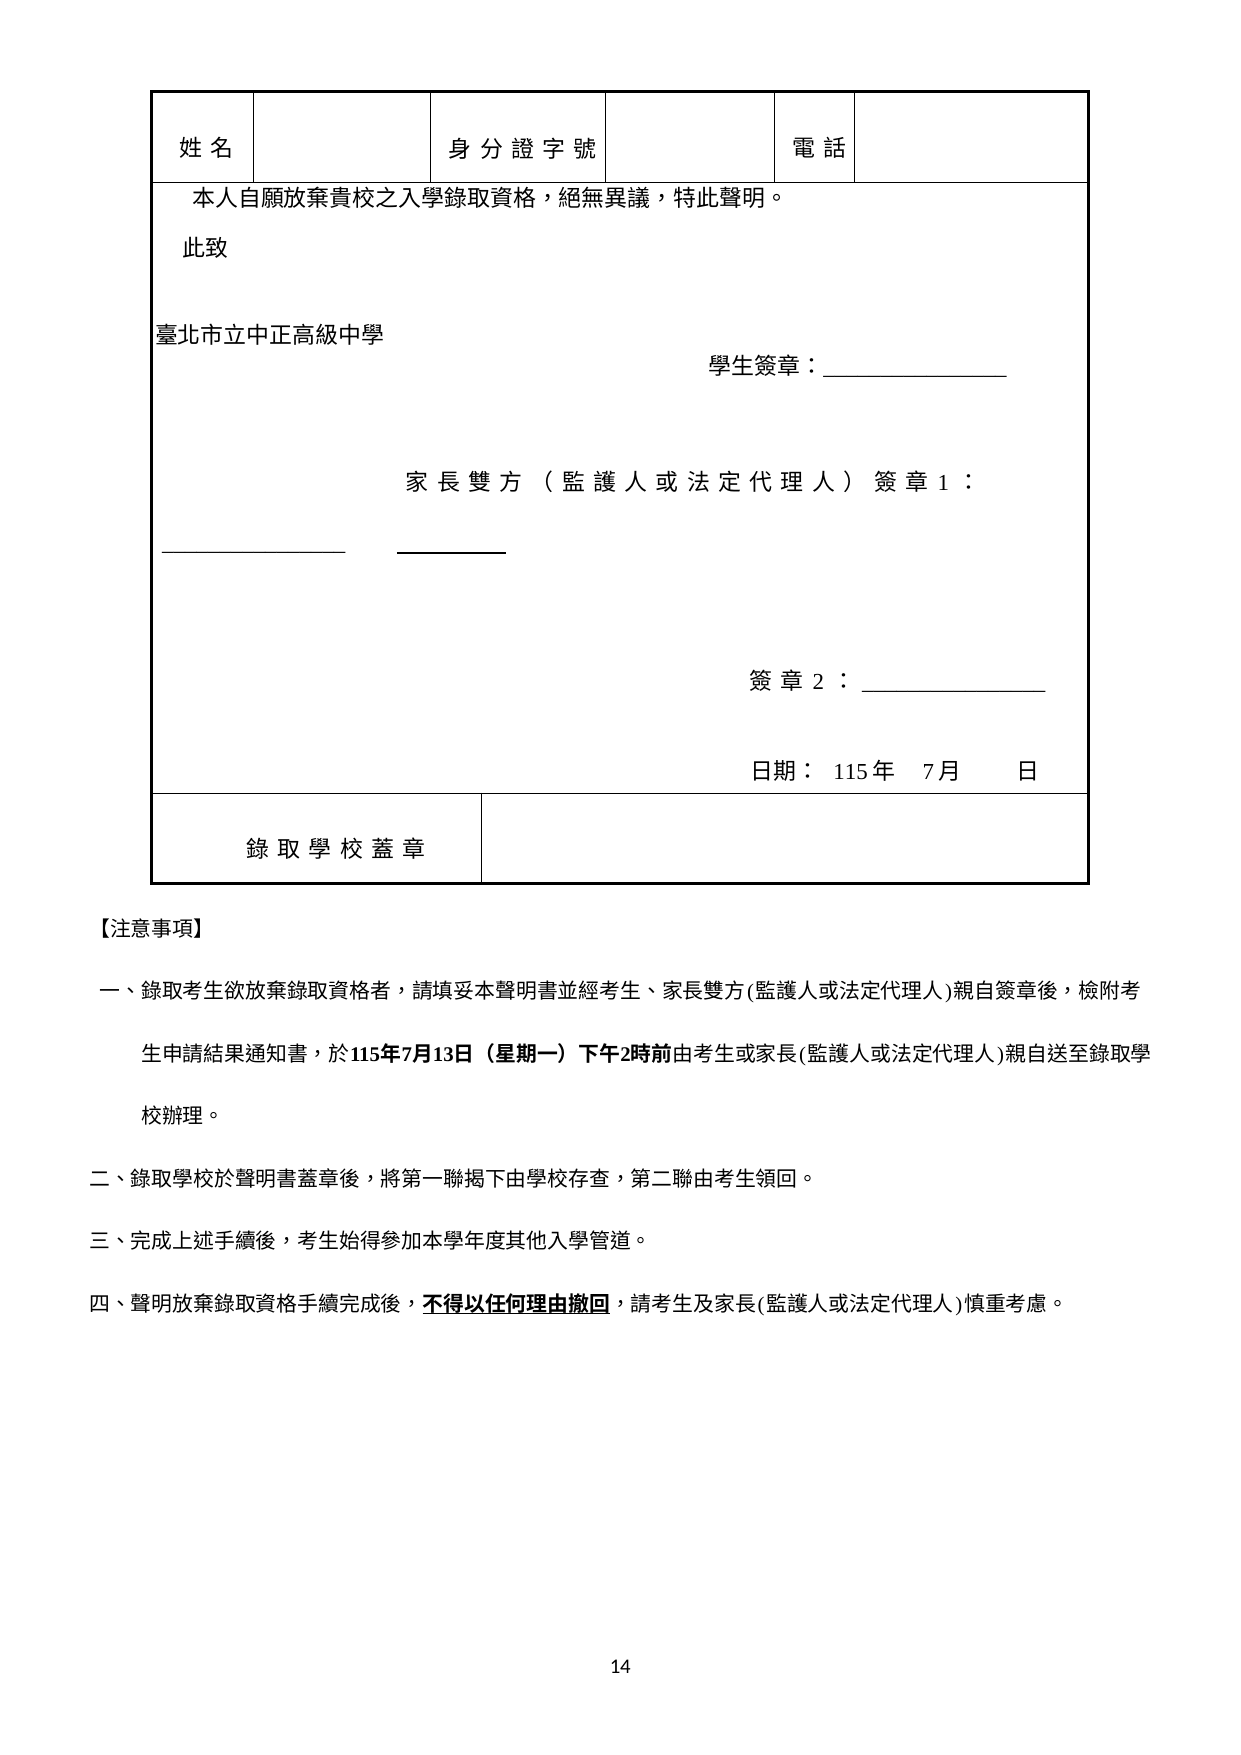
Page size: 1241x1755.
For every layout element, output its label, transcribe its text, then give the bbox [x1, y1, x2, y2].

table_header 姓名 [153, 93, 253, 182]
text 三、完成上述手續後，考生始得參加本學年度其他入學管道。 [89, 1198, 1151, 1260]
table_header [254, 93, 430, 182]
text 【注意事項】 [89, 885, 1151, 948]
table_cell 本人自願放棄貴校之入學錄取資格，絕無異議，特此聲明。 此致 臺北市立中正高級中學 學生簽章：________________ 家長雙方（監護人或法定代理人）簽章1：________________ 簽章2：________________ 日期： 115年 7月 日 [153, 183, 1087, 792]
table_header [855, 93, 1087, 182]
table_cell [482, 794, 1087, 882]
table_header [606, 93, 774, 182]
table_header 身分證字號 [431, 93, 605, 182]
table_cell 錄取學校蓋章 [153, 794, 481, 882]
text 四、聲明放棄錄取資格手續完成後，不得以任何理由撤回，請考生及家長(監護人或法定代理人)慎重考慮。 [89, 1260, 1151, 1323]
table_header 電話 [775, 93, 854, 182]
text 二、錄取學校於聲明書蓋章後，將第一聯揭下由學校存查，第二聯由考生領回。 [89, 1135, 1151, 1198]
text 一、錄取考生欲放棄錄取資格者，請填妥本聲明書並經考生、家長雙方(監護人或法定代理人)親自簽章後，檢附考生申請結果通知書，於115年7月13日（星期一）下午2時前由考生或家長(監護人或法定代理人)親自送至錄取學校辦理。 [89, 948, 1151, 1135]
